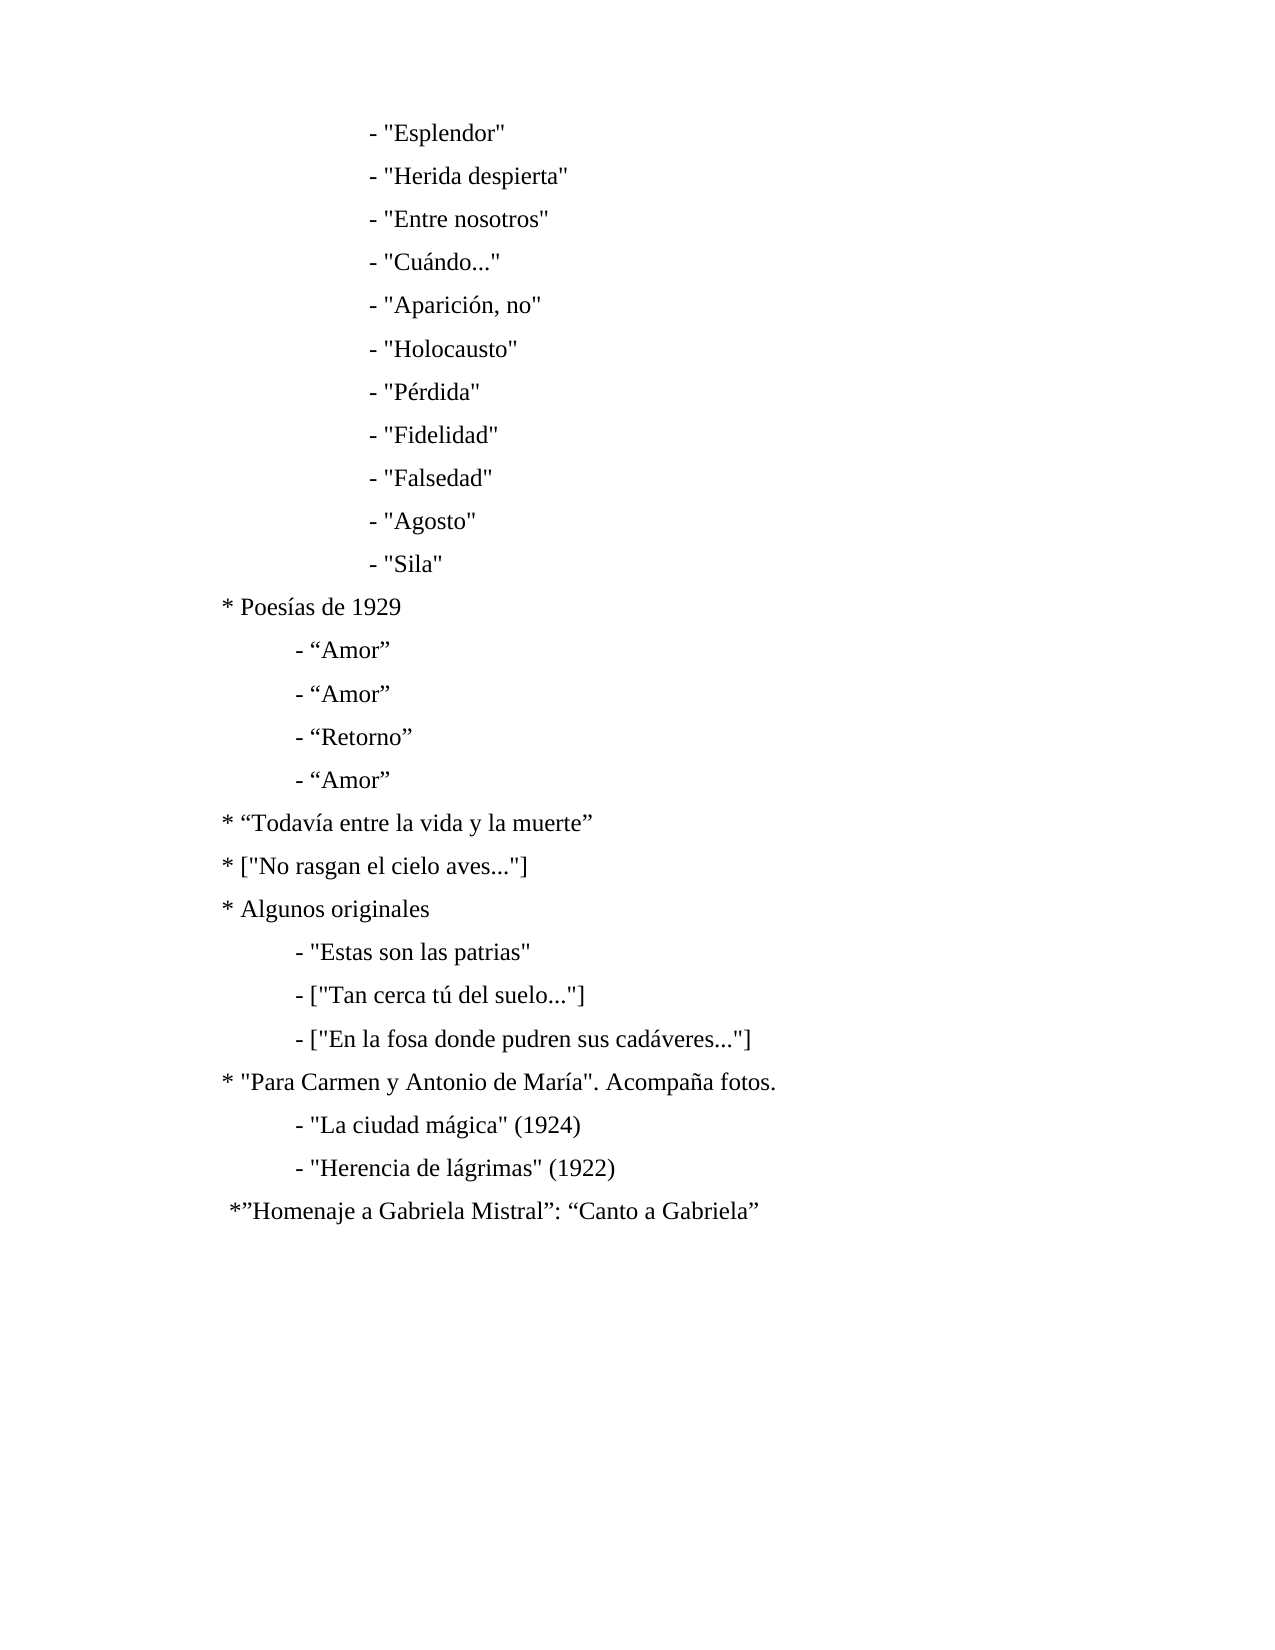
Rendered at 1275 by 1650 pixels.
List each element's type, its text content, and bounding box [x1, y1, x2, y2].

text * “Todavía entre la vida y la muerte” [148, 808, 1127, 837]
text - "Cuándo..." [148, 247, 1127, 276]
text - "La ciudad mágica" (1924) [295, 1110, 1127, 1139]
text - "Aparición, no" [148, 291, 1127, 319]
text - “Amor” [148, 679, 1127, 707]
text - "Pérdida" [148, 377, 1127, 406]
text - "Esplendor" [148, 118, 1127, 147]
text - ["En la fosa donde pudren sus cadáveres..."] [148, 1024, 1127, 1052]
text - "Fidelidad" [148, 420, 1127, 449]
text - "Agosto" [148, 506, 1127, 535]
text - "Herencia de lágrimas" (1922) [295, 1153, 1127, 1182]
text - “Retorno” [148, 722, 1127, 751]
text - ["Tan cerca tú del suelo..."] [148, 981, 1127, 1009]
text - "Entre nosotros" [148, 204, 1127, 233]
text * "Para Carmen y Antonio de María". Acompaña fotos. [148, 1067, 1127, 1096]
text * Poesías de 1929 [148, 592, 1127, 621]
text - "Sila" [148, 549, 1127, 578]
text *”Homenaje a Gabriela Mistral”: “Canto a Gabriela” [148, 1196, 1127, 1225]
text - "Falsedad" [148, 463, 1127, 492]
text - "Holocausto" [148, 334, 1127, 362]
text - “Amor” [148, 636, 1127, 664]
text * ["No rasgan el cielo aves..."] [148, 851, 1127, 880]
text - "Estas son las patrias" [148, 937, 1127, 966]
text - "Herida despierta" [148, 161, 1127, 190]
text * Algunos originales [148, 894, 1127, 923]
text - “Amor” [148, 765, 1127, 794]
